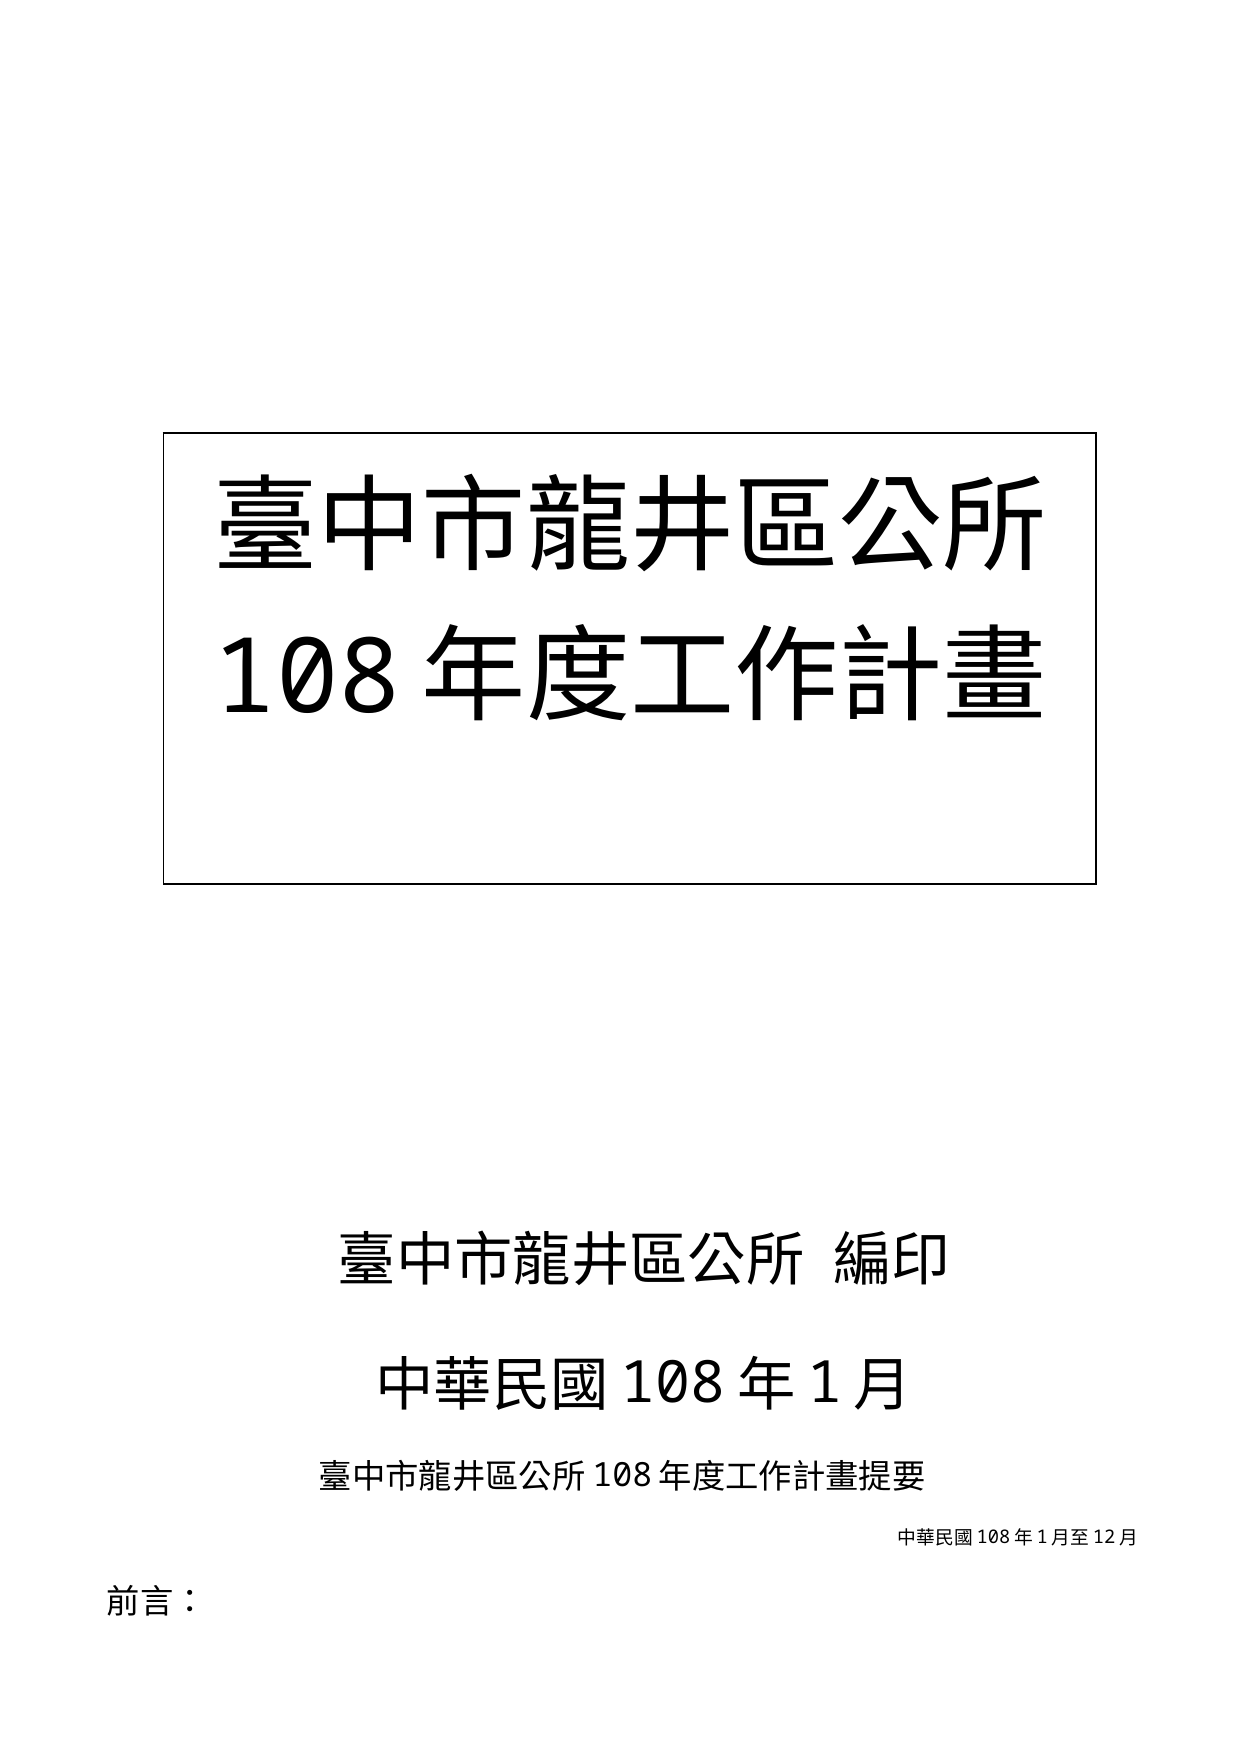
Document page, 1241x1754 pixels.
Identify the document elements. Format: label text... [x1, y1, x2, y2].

text 臺中市龍井區公所 編印 [106, 1182, 1181, 1307]
text 臺中市龍井區公所 [179, 441, 1081, 592]
text 中華民國108年1月 [106, 1307, 1181, 1432]
text 臺中市龍井區公所108年度工作計畫提要 [106, 1432, 1138, 1494]
text 中華民國108年1月至12月 [106, 1494, 1138, 1557]
text 前言： [106, 1557, 1181, 1619]
text 108年度工作計畫 [179, 592, 1081, 743]
